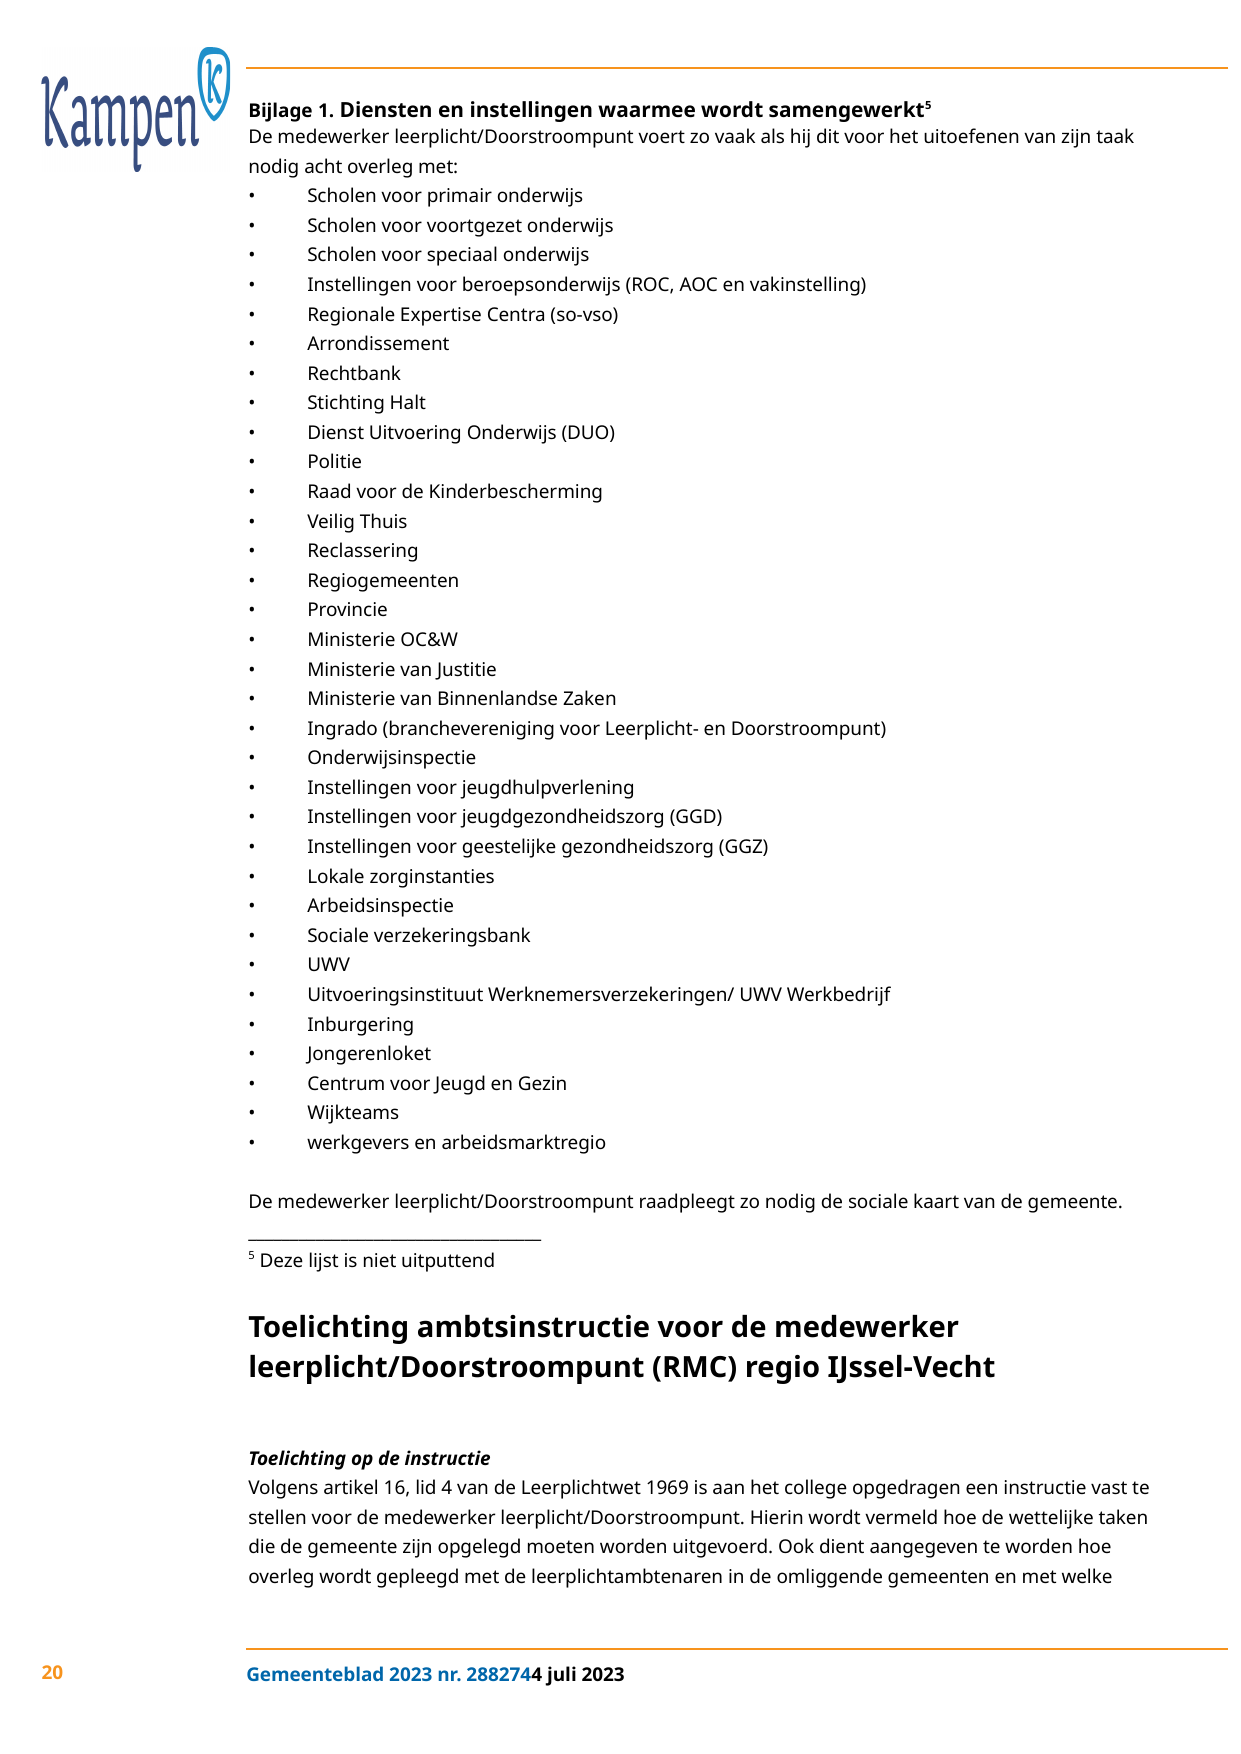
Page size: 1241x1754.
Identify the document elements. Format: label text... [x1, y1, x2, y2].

list Provincie [248, 597, 1152, 622]
list Arbeidsinspectie [248, 892, 1152, 918]
list Scholen voor speciaal onderwijs [248, 242, 1152, 267]
list werkgevers en arbeidsmarktregio [248, 1129, 1152, 1155]
list Politie [248, 449, 1152, 474]
list Regiogemeenten [248, 567, 1152, 593]
list Wijkteams [248, 1099, 1152, 1125]
text De medewerker leerplicht/Doorstroompunt voert zo vaak als hij dit voor het uitoefenen van zijn taak nodig acht overleg met: [248, 123, 1152, 179]
list Regionale Expertise Centra (so-vso) [248, 301, 1152, 327]
list Ministerie van Justitie [248, 656, 1152, 682]
list Scholen voor voortgezet onderwijs [248, 212, 1152, 238]
text Toelichting ambtsinstructie voor de medewerker leerplicht/Doorstroompunt (RMC) regio IJssel-Vecht [248, 1307, 1152, 1386]
list Instellingen voor geestelijke gezondheidszorg (GGZ) [248, 833, 1152, 859]
list Instellingen voor jeugdhulpverlening [248, 774, 1152, 800]
list Stichting Halt [248, 389, 1152, 415]
list Raad voor de Kinderbescherming [248, 478, 1152, 504]
list Onderwijsinspectie [248, 744, 1152, 770]
list Sociale verzekeringsbank [248, 922, 1152, 948]
list Instellingen voor beroepsonderwijs (ROC, AOC en vakinstelling) [248, 271, 1152, 297]
text Volgens artikel 16, lid 4 van de Leerplichtwet 1969 is aan het college opgedragen een instructie vast te stellen voor de medewerker leerplicht/Doorstroompunt. Hierin wordt vermeld hoe de wettelijke taken die de gemeente zijn opgelegd moeten worden uitgevoerd. Ook dient aangegeven te worden hoe overleg wordt gepleegd met de leerplichtambtenaren in de omliggende gemeenten en met welke [248, 1474, 1152, 1589]
list Centrum voor Jeugd en Gezin [248, 1070, 1152, 1096]
text Bijlage 1. Diensten en instellingen waarmee wordt samengewerkt5 [248, 95, 1152, 123]
list Dienst Uitvoering Onderwijs (DUO) [248, 419, 1152, 445]
list Ministerie van Binnenlandse Zaken [248, 685, 1152, 711]
list Inburgering [248, 1011, 1152, 1037]
text 5 Deze lijst is niet uitputtend [248, 1247, 1152, 1273]
list Ministerie OC&W [248, 626, 1152, 652]
list Ingrado (branchevereniging voor Leerplicht- en Doorstroompunt) [248, 715, 1152, 741]
list Uitvoeringsinstituut Werknemersverzekeringen/ UWV Werkbedrijf [248, 981, 1152, 1007]
list Veilig Thuis [248, 508, 1152, 534]
list Instellingen voor jeugdgezondheidszorg (GGD) [248, 804, 1152, 829]
list Reclassering [248, 537, 1152, 563]
picture [41, 47, 231, 172]
list Jongerenloket [248, 1040, 1152, 1066]
list Rechtbank [248, 360, 1152, 386]
text ___________________________________ [248, 1218, 1152, 1244]
list Scholen voor primair onderwijs [248, 182, 1152, 208]
list Arrondissement [248, 330, 1152, 356]
list UWV [248, 952, 1152, 977]
text Toelichting op de instructie [248, 1445, 1152, 1471]
list Lokale zorginstanties [248, 863, 1152, 889]
text De medewerker leerplicht/Doorstroompunt raadpleegt zo nodig de sociale kaart van de gemeente. [248, 1188, 1152, 1214]
